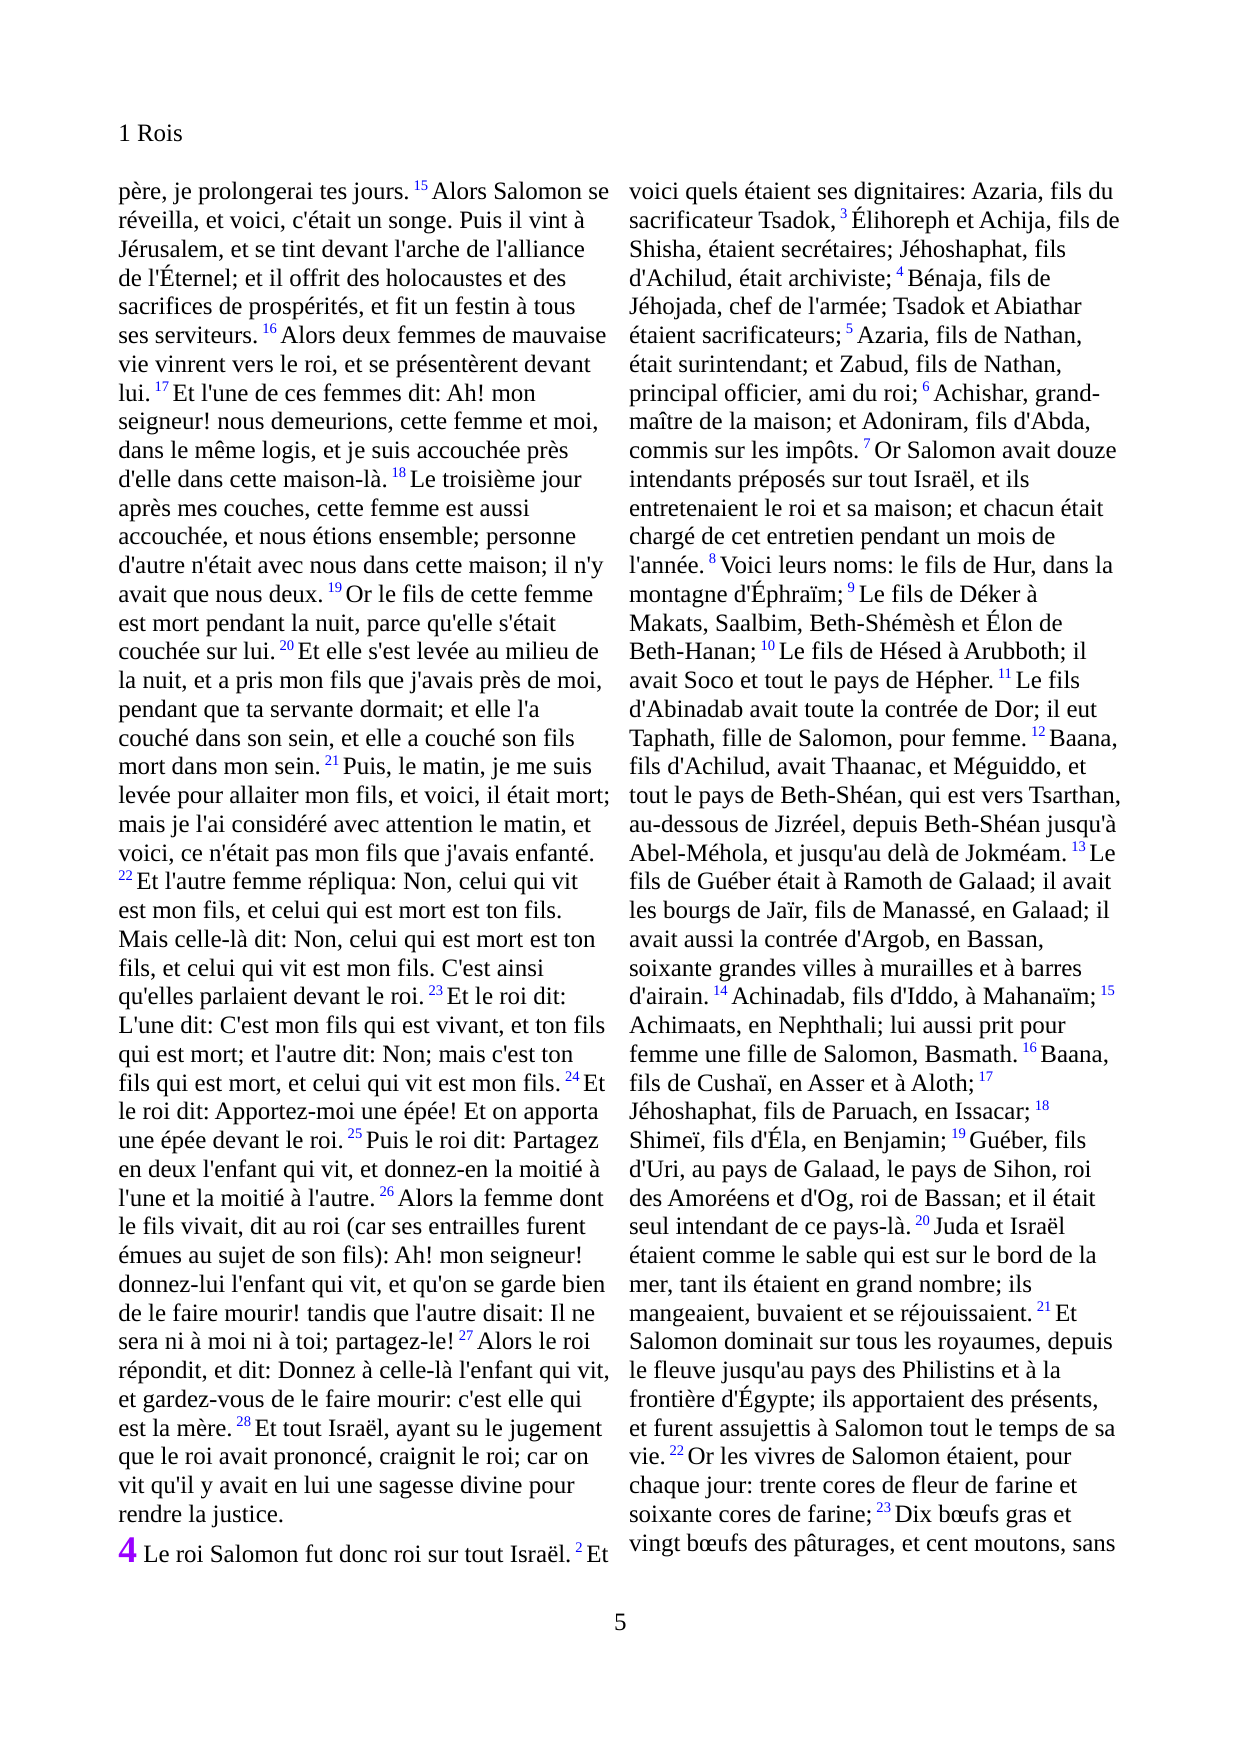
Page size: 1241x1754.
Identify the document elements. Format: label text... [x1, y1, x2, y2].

text père, je prolongerai tes jours. 15 Alors Salomon se réveilla, et voici, c'était un songe. Puis il vint à Jérusalem, et se tint devant l'arche de l'alliance de l'Éternel; et il offrit des holocaustes et des sacrifices de prospérités, et fit un festin à tous ses serviteurs. 16 Alors deux femmes de mauvaise vie vinrent vers le roi, et se présentèrent devant lui. 17 Et l'une de ces femmes dit: Ah! mon seigneur! nous demeurions, cette femme et moi, dans le même logis, et je suis accouchée près d'elle dans cette maison-là. 18 Le troisième jour après mes couches, cette femme est aussi accouchée, et nous étions ensemble; personne d'autre n'était avec nous dans cette maison; il n'y avait que nous deux. 19 Or le fils de cette femme est mort pendant la nuit, parce qu'elle s'était couchée sur lui. 20 Et elle s'est levée au milieu de la nuit, et a pris mon fils que j'avais près de moi, pendant que ta servante dormait; et elle l'a couché dans son sein, et elle a couché son fils mort dans mon sein. 21 Puis, le matin, je me suis levée pour allaiter mon fils, et voici, il était mort; mais je l'ai considéré avec attention le matin, et voici, ce n'était pas mon fils que j'avais enfanté. 22 Et l'autre femme répliqua: Non, celui qui vit est mon fils, et celui qui est mort est ton fils. Mais celle-là dit: Non, celui qui est mort est ton fils, et celui qui vit est mon fils. C'est ainsi qu'elles parlaient devant le roi. 23 Et le roi dit: L'une dit: C'est mon fils qui est vivant, et ton fils qui est mort; et l'autre dit: Non; mais c'est ton fils qui est mort, et celui qui vit est mon fils. 24 Et le roi dit: Apportez-moi une épée! Et on apporta une épée devant le roi. 25 Puis le roi dit: Partagez en deux l'enfant qui vit, et donnez-en la moitié à l'une et la moitié à l'autre. 26 Alors la femme dont le fils vivait, dit au roi (car ses entrailles furent émues au sujet de son fils): Ah! mon seigneur! donnez-lui l'enfant qui vit, et qu'on se garde bien de le faire mourir! tandis que l'autre disait: Il ne sera ni à moi ni à toi; partagez-le! 27 Alors le roi répondit, et dit: Donnez à celle-là l'enfant qui vit, et gardez-vous de le faire mourir: c'est elle qui est la mère. 28 Et tout Israël, ayant su le jugement que le roi avait prononcé, craignit le roi; car on vit qu'il y avait en lui une sagesse divine pour rendre la justice. [118, 176, 611, 1528]
text 4 Le roi Salomon fut donc roi sur tout Israël. 2 Et [118, 1528, 611, 1571]
text voici quels étaient ses dignitaires: Azaria, fils du sacrificateur Tsadok, 3 Élihoreph et Achija, fils de Shisha, étaient secrétaires; Jéhoshaphat, fils d'Achilud, était archiviste; 4 Bénaja, fils de Jéhojada, chef de l'armée; Tsadok et Abiathar étaient sacrificateurs; 5 Azaria, fils de Nathan, était surintendant; et Zabud, fils de Nathan, principal officier, ami du roi; 6 Achishar, grand-maître de la maison; et Adoniram, fils d'Abda, commis sur les impôts. 7 Or Salomon avait douze intendants préposés sur tout Israël, et ils entretenaient le roi et sa maison; et chacun était chargé de cet entretien pendant un mois de l'année. 8 Voici leurs noms: le fils de Hur, dans la montagne d'Éphraïm; 9 Le fils de Déker à Makats, Saalbim, Beth-Shémèsh et Élon de Beth-Hanan; 10 Le fils de Hésed à Arubboth; il avait Soco et tout le pays de Hépher. 11 Le fils d'Abinadab avait toute la contrée de Dor; il eut Taphath, fille de Salomon, pour femme. 12 Baana, fils d'Achilud, avait Thaanac, et Méguiddo, et tout le pays de Beth-Shéan, qui est vers Tsarthan, au-dessous de Jizréel, depuis Beth-Shéan jusqu'à Abel-Méhola, et jusqu'au delà de Jokméam. 13 Le fils de Guéber était à Ramoth de Galaad; il avait les bourgs de Jaïr, fils de Manassé, en Galaad; il avait aussi la contrée d'Argob, en Bassan, soixante grandes villes à murailles et à barres d'airain. 14 Achinadab, fils d'Iddo, à Mahanaïm; 15 Achimaats, en Nephthali; lui aussi prit pour femme une fille de Salomon, Basmath. 16 Baana, fils de Cushaï, en Asser et à Aloth; 17 Jéhoshaphat, fils de Paruach, en Issacar; 18 Shimeï, fils d'Éla, en Benjamin; 19 Guéber, fils d'Uri, au pays de Galaad, le pays de Sihon, roi des Amoréens et d'Og, roi de Bassan; et il était seul intendant de ce pays-là. 20 Juda et Israël étaient comme le sable qui est sur le bord de la mer, tant ils étaient en grand nombre; ils mangeaient, buvaient et se réjouissaient. 21 Et Salomon dominait sur tous les royaumes, depuis le fleuve jusqu'au pays des Philistins et à la frontière d'Égypte; ils apportaient des présents, et furent assujettis à Salomon tout le temps de sa vie. 22 Or les vivres de Salomon étaient, pour chaque jour: trente cores de fleur de farine et soixante cores de farine; 23 Dix bœufs gras et vingt bœufs des pâturages, et cent moutons, sans [629, 176, 1122, 1556]
